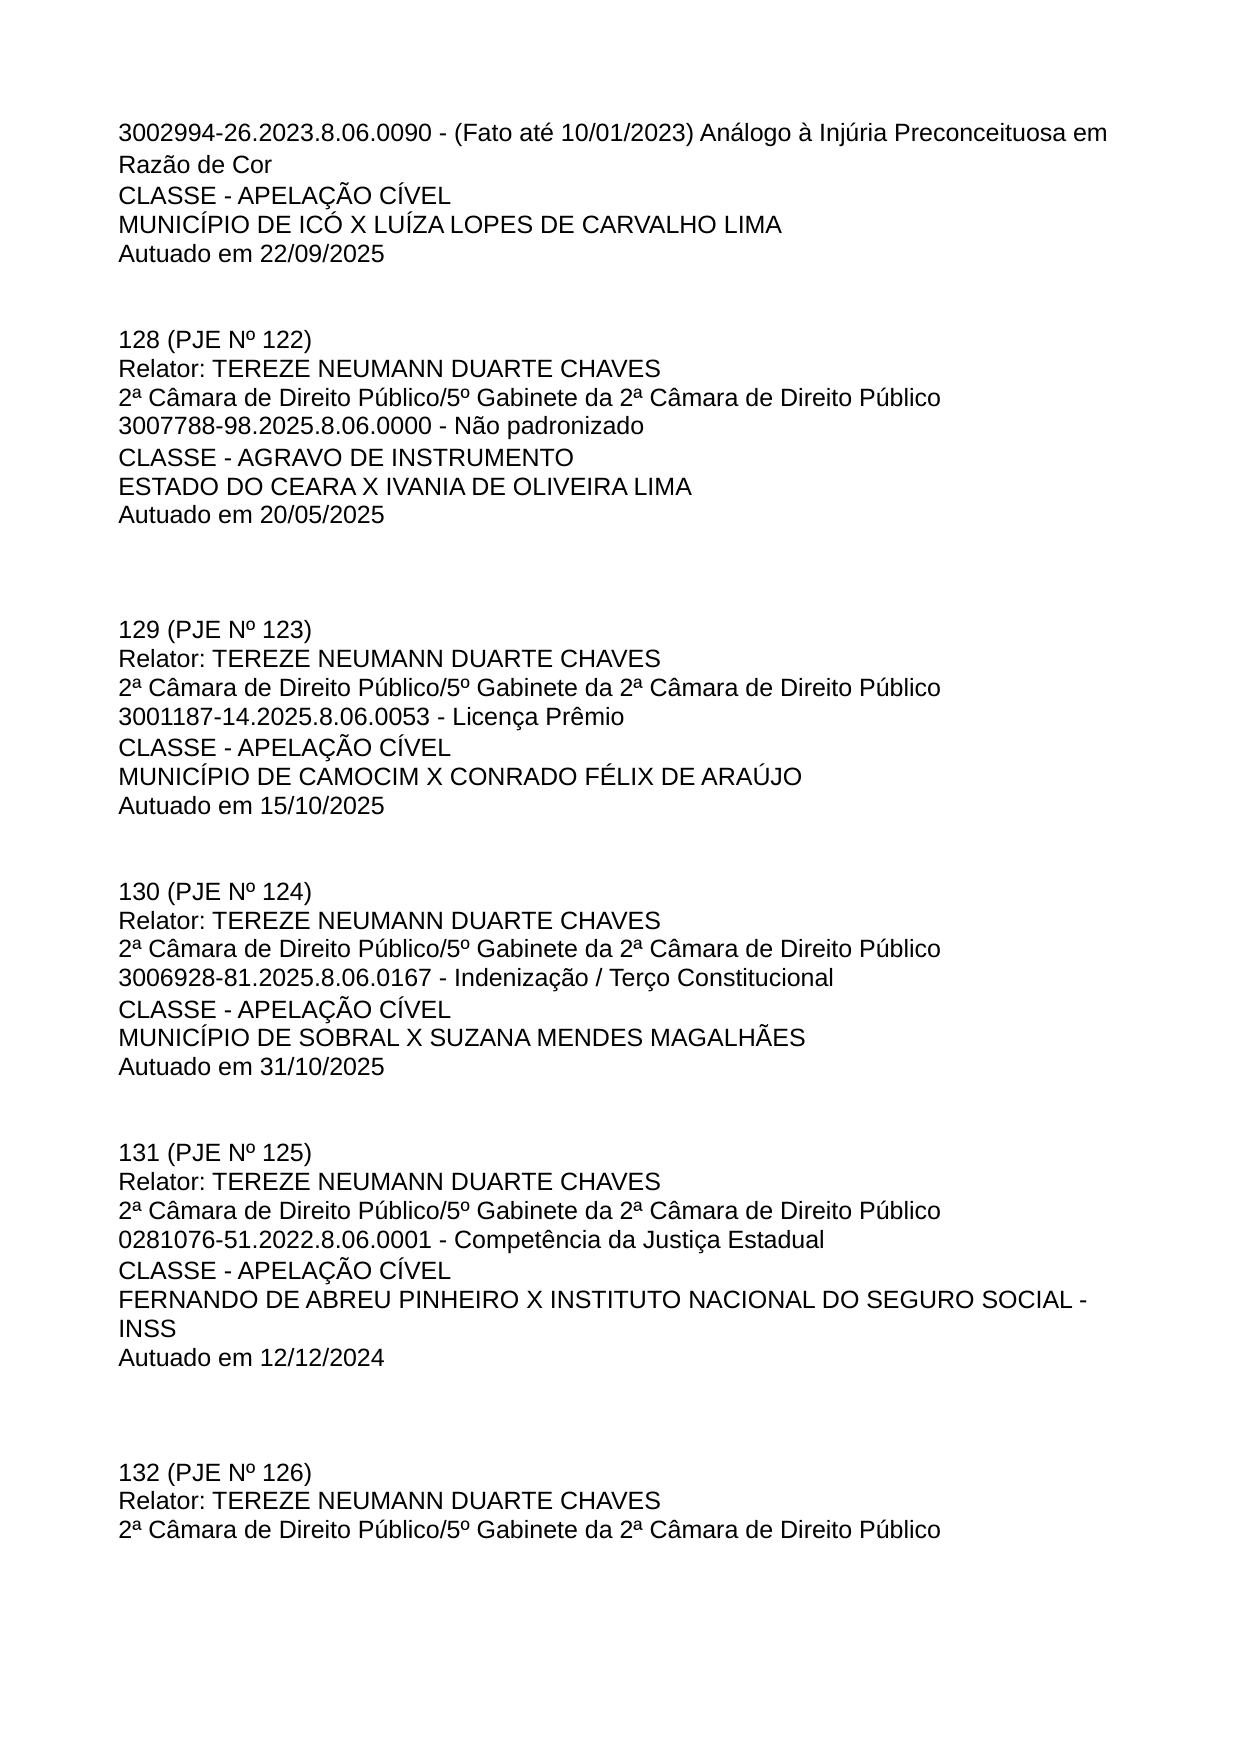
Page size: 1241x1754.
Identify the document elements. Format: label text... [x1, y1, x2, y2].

subtitle 3007788-98.2025.8.06.0000 - Não padronizado [118, 411, 1122, 440]
text CLASSE - APELAÇÃO CÍVEL MUNICÍPIO DE CAMOCIM X CONRADO FÉLIX DE ARAÚJO [118, 733, 1122, 791]
subtitle 3002994-26.2023.8.06.0090 - (Fato até 10/01/2023) Análogo à Injúria Preconceituosa em Razão de Cor [118, 118, 1122, 178]
text CLASSE - APELAÇÃO CÍVEL MUNICÍPIO DE ICÓ X LUÍZA LOPES DE CARVALHO LIMA [118, 181, 1122, 239]
text CLASSE - APELAÇÃO CÍVEL MUNICÍPIO DE SOBRAL X SUZANA MENDES MAGALHÃES [118, 995, 1122, 1052]
text 2ª Câmara de Direito Público/5º Gabinete da 2ª Câmara de Direito Público [118, 1196, 1122, 1225]
text Autuado em 15/10/2025 [118, 791, 1122, 819]
text Autuado em 31/10/2025 [118, 1052, 1122, 1081]
text Relator: TEREZE NEUMANN DUARTE CHAVES [118, 906, 1122, 934]
text Relator: TEREZE NEUMANN DUARTE CHAVES [118, 354, 1122, 382]
text 2ª Câmara de Direito Público/5º Gabinete da 2ª Câmara de Direito Público [118, 673, 1122, 702]
text CLASSE - AGRAVO DE INSTRUMENTO ESTADO DO CEARA X IVANIA DE OLIVEIRA LIMA [118, 443, 1122, 500]
text Relator: TEREZE NEUMANN DUARTE CHAVES [118, 644, 1122, 673]
text 130 (PJE Nº 124) [118, 877, 1122, 906]
text 128 (PJE Nº 122) [118, 325, 1122, 354]
subtitle 3006928-81.2025.8.06.0167 - Indenização / Terço Constitucional [118, 963, 1122, 992]
text CLASSE - APELAÇÃO CÍVEL FERNANDO DE ABREU PINHEIRO X INSTITUTO NACIONAL DO SEGURO SOCIAL - INSS [118, 1256, 1122, 1342]
text 2ª Câmara de Direito Público/5º Gabinete da 2ª Câmara de Direito Público [118, 1515, 1122, 1544]
text 131 (PJE Nº 125) [118, 1138, 1122, 1167]
subtitle 0281076-51.2022.8.06.0001 - Competência da Justiça Estadual [118, 1225, 1122, 1253]
text 132 (PJE Nº 126) [118, 1457, 1122, 1486]
text Autuado em 20/05/2025 [118, 500, 1122, 529]
text Relator: TEREZE NEUMANN DUARTE CHAVES [118, 1486, 1122, 1515]
text Autuado em 22/09/2025 [118, 239, 1122, 267]
text 129 (PJE Nº 123) [118, 615, 1122, 644]
text 2ª Câmara de Direito Público/5º Gabinete da 2ª Câmara de Direito Público [118, 934, 1122, 963]
subtitle 3001187-14.2025.8.06.0053 - Licença Prêmio [118, 702, 1122, 730]
text Autuado em 12/12/2024 [118, 1342, 1122, 1371]
text 2ª Câmara de Direito Público/5º Gabinete da 2ª Câmara de Direito Público [118, 382, 1122, 411]
text Relator: TEREZE NEUMANN DUARTE CHAVES [118, 1167, 1122, 1196]
